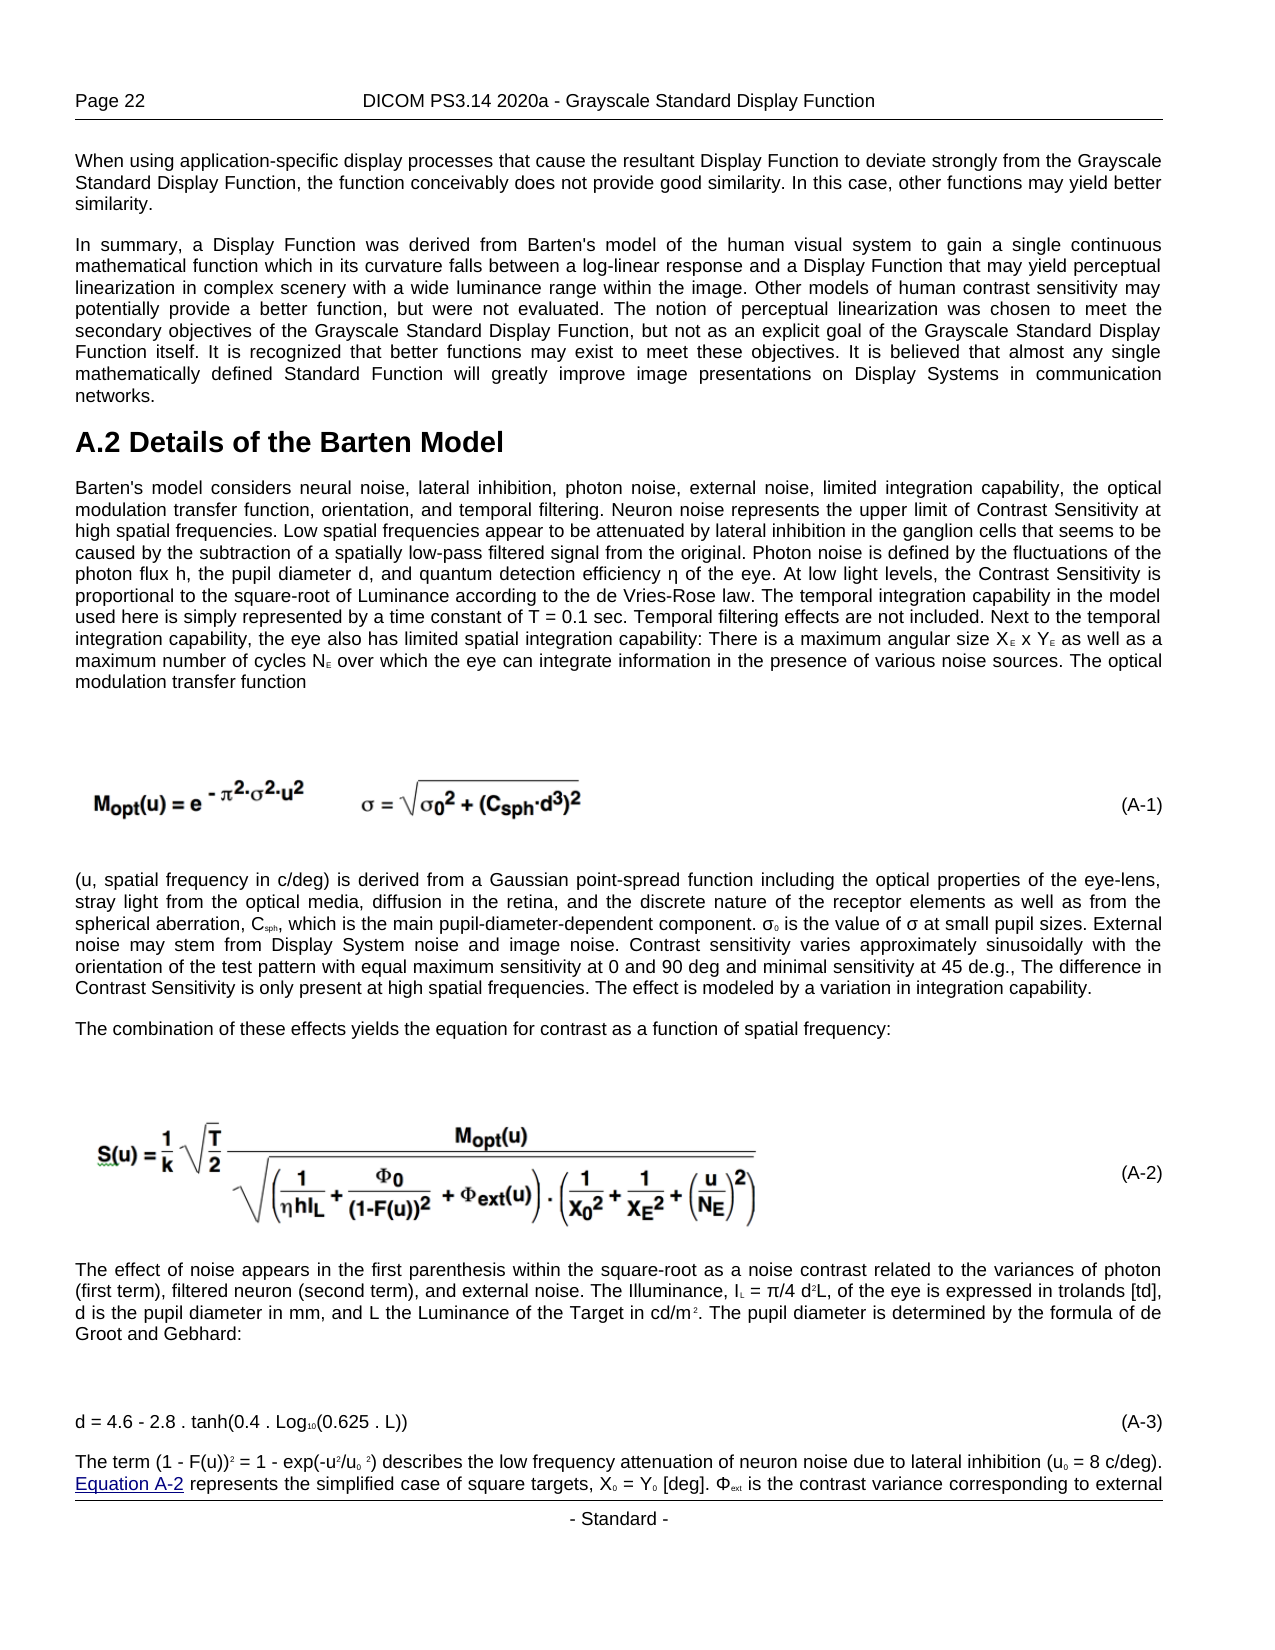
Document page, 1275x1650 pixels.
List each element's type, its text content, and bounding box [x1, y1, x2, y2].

text In summary, a Display Function was derived from Barten's model of the human visual system to gain a single continuous mathematical function which in its curvature falls between a log-linear response and a Display Function that may yield perceptual linearization in complex scenery with a wide luminance range within the image. Other models of human contrast sensitivity may potentially provide a better function, but were not evaluated. The notion of perceptual linearization was chosen to meet the secondary objectives of the Grayscale Standard Display Function, but not as an explicit goal of the Grayscale Standard Display Function itself. It is recognized that better functions may exist to meet these objectives. It is believed that almost any single mathematically defined Standard Function will greatly improve image presentations on Display Systems in communication networks. [75, 233, 1162, 406]
table_header (A-3) [1095, 1411, 1162, 1432]
text Barten's model considers neural noise, lateral inhibition, photon noise, external noise, limited integration capability, the optical modulation transfer function, orientation, and temporal filtering. Neuron noise represents the upper limit of Contrast Sensitivity at high spatial frequencies. Low spatial frequencies appear to be attenuated by lateral inhibition in the ganglion cells that seems to be caused by the subtraction of a spatially low-pass filtered signal from the original. Photon noise is defined by the fluctuations of the photon flux h, the pupil diameter d, and quantum detection efficiency η of the eye. At low light levels, the Contrast Sensitivity is proportional to the square-root of Luminance according to the de Vries-Rose law. The temporal integration capability in the model used here is simply represented by a time constant of T = 0.1 sec. Temporal filtering effects are not included. Next to the temporal integration capability, the eye also has limited spatial integration capability: There is a maximum angular size XE x YE as well as a maximum number of cycles NE over which the eye can integrate information in the presence of various noise sources. The optical modulation transfer function [75, 477, 1162, 693]
text The combination of these effects yields the equation for contrast as a function of spatial frequency: [75, 1017, 1162, 1039]
text When using application-specific display processes that cause the resultant Display Function to deviate strongly from the Grayscale Standard Display Function, the function conceivably does not provide good similarity. In this case, other functions may yield better similarity. [75, 150, 1162, 215]
text The term (1 - F(u))2 = 1 - exp(-u2/u0 2) describes the low frequency attenuation of neuron noise due to lateral inhibition (u0 = 8 c/deg). Equation A-2 represents the simplified case of square targets, X0 = Y0 [deg]. Φext is the contrast variance corresponding to external [75, 1451, 1162, 1494]
table_header [610, 759, 1094, 851]
table_header [784, 1105, 1094, 1239]
table_header d = 4.6 - 2.8 . tanh(0.4 . Log10(0.625 . L)) [75, 1411, 1094, 1432]
picture [75, 758, 610, 851]
text The effect of noise appears in the first parenthesis within the square-root as a noise contrast related to the variances of photon (first term), filtered neuron (second term), and external noise. The Illuminance, IL = π/4 d2L, of the eye is expressed in trolands [td], d is the pupil diameter in mm, and L the Luminance of the Target in cd/m2. The pupil diameter is determined by the formula of de Groot and Gebhard: [75, 1258, 1162, 1344]
table_header (A-1) [1095, 759, 1162, 851]
table_header (A-2) [1095, 1105, 1162, 1239]
picture [75, 1105, 784, 1240]
text (u, spatial frequency in c/deg) is derived from a Gaussian point-spread function including the optical properties of the eye-lens, stray light from the optical media, diffusion in the retina, and the discrete nature of the receptor elements as well as from the spherical aberration, Csph, which is the main pupil-diameter-dependent component. σ0 is the value of σ at small pupil sizes. External noise may stem from Display System noise and image noise. Contrast sensitivity varies approximately sinusoidally with the orientation of the test pattern with equal maximum sensitivity at 0 and 90 deg and minimal sensitivity at 45 de.g., The difference in Contrast Sensitivity is only present at high spatial frequencies. The effect is modeled by a variation in integration capability. [75, 869, 1162, 999]
text A.2 Details of the Barten Model [75, 425, 1162, 458]
